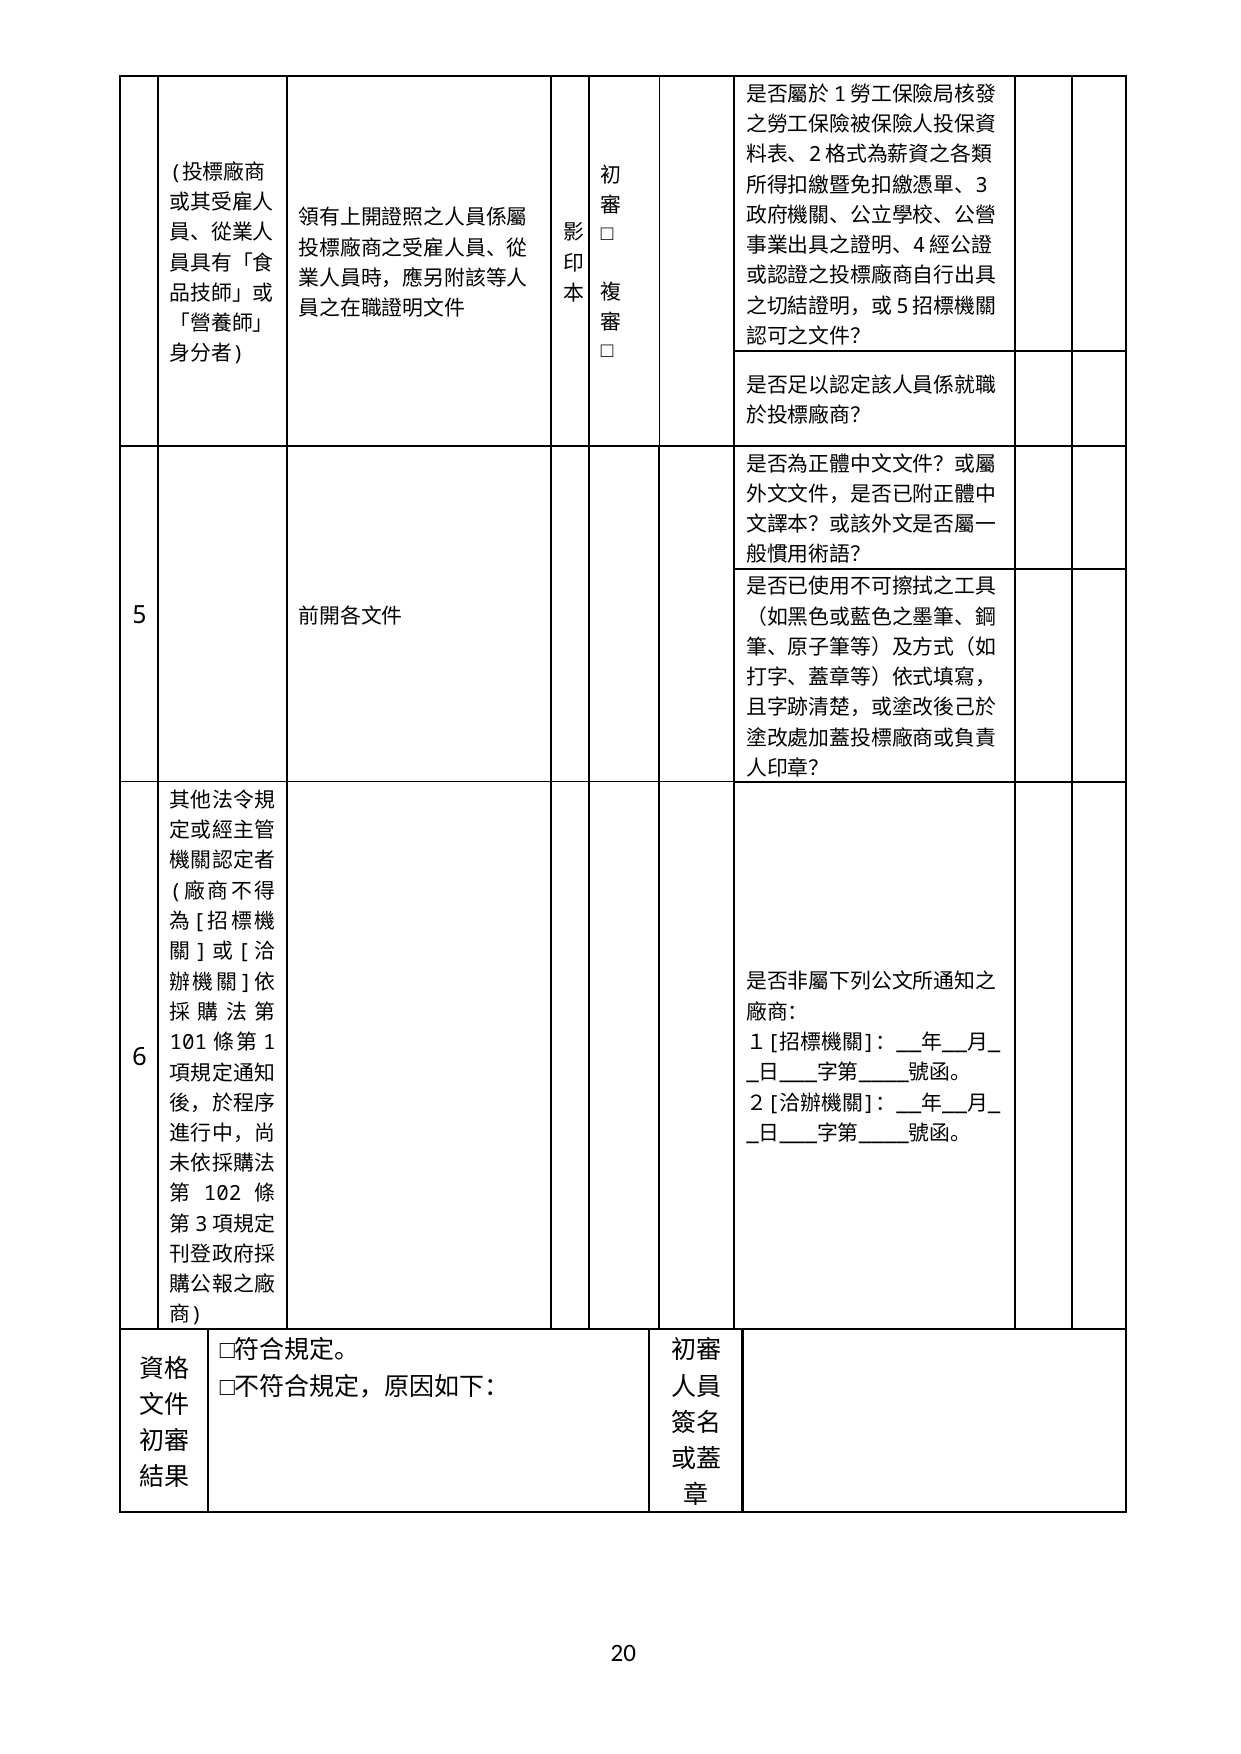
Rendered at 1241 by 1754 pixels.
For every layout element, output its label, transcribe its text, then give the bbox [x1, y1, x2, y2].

table_cell 初審 □ 複審 □ [590, 77, 659, 445]
table_cell [1073, 570, 1125, 781]
table_cell [1073, 77, 1125, 349]
table_cell 5 [121, 447, 157, 781]
table_cell 領有上開證照之人員係屬投標廠商之受雇人員、從業人員時，應另附該等人員之在職證明文件 [288, 77, 550, 445]
table_cell 是否已使用不可擦拭之工具（如黑色或藍色之墨筆、鋼筆、原子筆等）及方式（如打字、蓋章等）依式填寫，且字跡清楚，或塗改後己於塗改處加蓋投標廠商或負責人印章？ [735, 570, 1014, 781]
table_cell [1016, 570, 1071, 781]
table_cell 是否非屬下列公文所通知之廠商： １[招標機關]：__年__月__日___字第____號函。 ２[洽辦機關]：__年__月__日___字第____號函。 [735, 783, 1014, 1328]
table_cell 前開各文件 [288, 447, 550, 781]
table_cell [1016, 77, 1071, 349]
table_cell [590, 782, 658, 1328]
table_cell 是否為正體中文文件？或屬外文文件，是否已附正體中文譯本？或該外文是否屬一般慣用術語？ [735, 447, 1014, 568]
table_cell [590, 447, 658, 781]
table_cell (投標廠商或其受雇人員、從業人員具有「食品技師」或「營養師」身分者) [159, 77, 286, 445]
table_cell □符合規定。 □不符合規定，原因如下： [209, 1330, 648, 1511]
table_cell [121, 77, 157, 445]
table_cell [552, 782, 588, 1328]
table_cell 其他法令規定或經主管機關認定者(廠商不得為[招標機關]或[洽辦機關]依採購法第101條第1項規定通知後，於程序進行中，尚未依採購法第102條第3項規定刊登政府採購公報之廠商) [159, 782, 286, 1328]
table_cell [660, 77, 733, 445]
table_cell [744, 1330, 1125, 1511]
table_cell [660, 447, 733, 781]
table_cell 初審人員簽名或蓋章 [650, 1330, 741, 1511]
table_cell [1016, 783, 1071, 1328]
table_cell 是否足以認定該人員係就職於投標廠商？ [735, 352, 1014, 445]
table_cell [1016, 447, 1071, 568]
table_cell [552, 447, 588, 781]
table_cell [1016, 352, 1071, 445]
table_cell 影印本 [552, 77, 588, 445]
table_cell 是否屬於1勞工保險局核發之勞工保險被保險人投保資料表、2格式為薪資之各類所得扣繳暨免扣繳憑單、3政府機關、公立學校、公營事業出具之證明、4經公證或認證之投標廠商自行出具之切結證明，或5招標機關認可之文件？ [735, 77, 1014, 349]
table_cell 6 [121, 782, 157, 1328]
table_cell [1073, 783, 1125, 1328]
table_cell [1073, 447, 1125, 568]
table_cell [1073, 352, 1125, 445]
table_cell 資格文件初審結果 [121, 1330, 207, 1511]
table_cell [660, 782, 733, 1328]
table_cell [159, 447, 286, 781]
table_cell [288, 782, 550, 1328]
